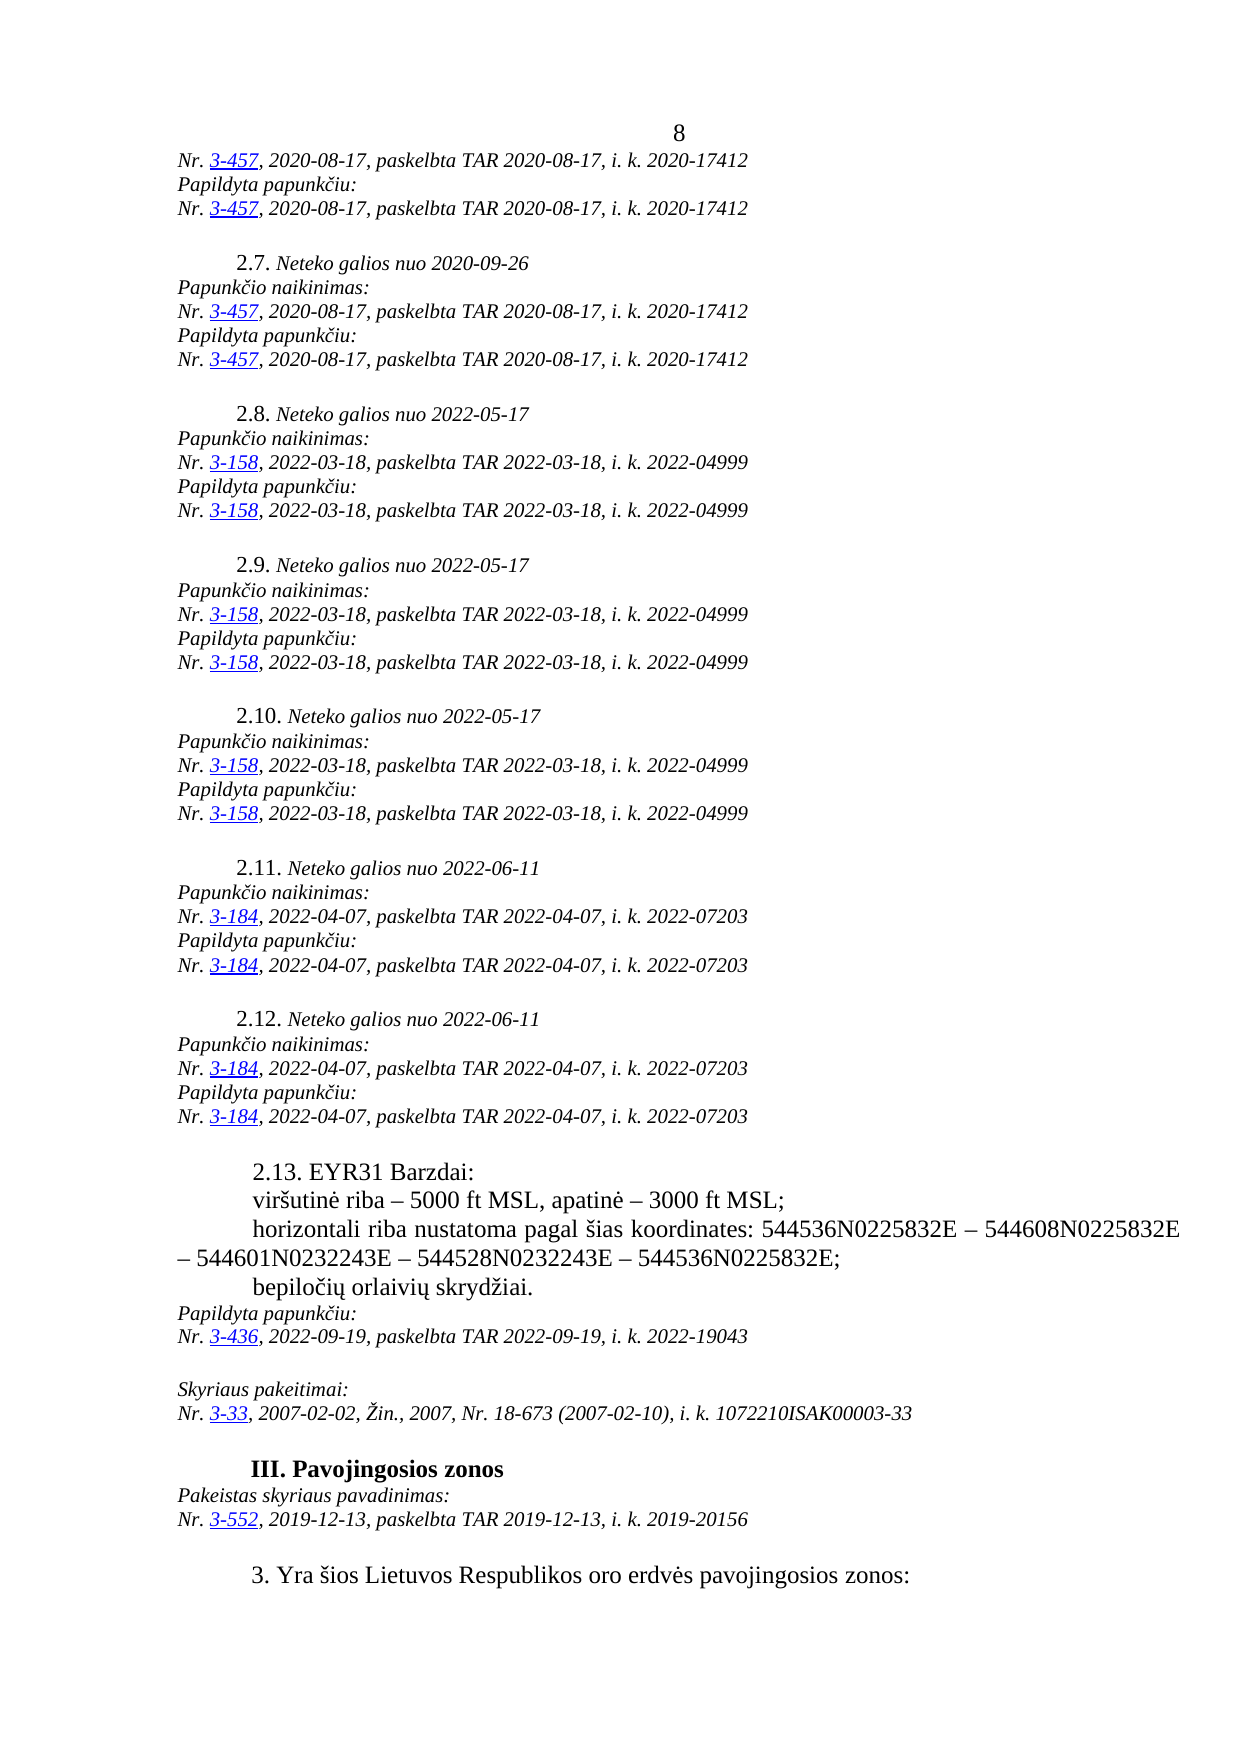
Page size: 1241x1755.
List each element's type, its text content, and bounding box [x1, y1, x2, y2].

text Nr. 3-184, 2022-04-07, paskelbta TAR 2022-04-07, i. k. 2022-07203 [177, 1056, 1181, 1080]
text 2.12. Neteko galios nuo 2022-06-11 [177, 1005, 1181, 1032]
text III. Pavojingosios zonos [177, 1454, 1181, 1483]
text Papunkčio naikinimas: [177, 275, 1181, 299]
text Papildyta papunkčiu: [177, 1300, 1181, 1324]
text Nr. 3-158, 2022-03-18, paskelbta TAR 2022-03-18, i. k. 2022-04999 [177, 602, 1181, 626]
text Papildyta papunkčiu: [177, 777, 1181, 801]
text 2.8. Neteko galios nuo 2022-05-17 [177, 400, 1181, 426]
text viršutinė riba – 5000 ft MSL, apatinė – 3000 ft MSL; [177, 1185, 1181, 1214]
text horizontali riba nustatoma pagal šias koordinates: 544536N0225832E – 544608N0225832E – 544601N0232243E – 544528N0232243E – 544536N0225832E; [177, 1214, 1181, 1272]
text Papunkčio naikinimas: [177, 880, 1181, 904]
text Papildyta papunkčiu: [177, 172, 1181, 196]
text Papildyta papunkčiu: [177, 1080, 1181, 1104]
text Nr. 3-184, 2022-04-07, paskelbta TAR 2022-04-07, i. k. 2022-07203 [177, 1104, 1181, 1128]
text Papunkčio naikinimas: [177, 578, 1181, 602]
text Nr. 3-552, 2019-12-13, paskelbta TAR 2019-12-13, i. k. 2019-20156 [177, 1507, 1181, 1531]
text Nr. 3-457, 2020-08-17, paskelbta TAR 2020-08-17, i. k. 2020-17412 [177, 299, 1181, 323]
text Nr. 3-33, 2007-02-02, Žin., 2007, Nr. 18-673 (2007-02-10), i. k. 1072210ISAK00003-33 [177, 1401, 1181, 1425]
text Papildyta papunkčiu: [177, 626, 1181, 650]
text Nr. 3-457, 2020-08-17, paskelbta TAR 2020-08-17, i. k. 2020-17412 [177, 196, 1181, 220]
text bepiločių orlaivių skrydžiai. [177, 1272, 1181, 1300]
text Nr. 3-158, 2022-03-18, paskelbta TAR 2022-03-18, i. k. 2022-04999 [177, 650, 1181, 674]
text Nr. 3-436, 2022-09-19, paskelbta TAR 2022-09-19, i. k. 2022-19043 [177, 1324, 1181, 1348]
text Nr. 3-158, 2022-03-18, paskelbta TAR 2022-03-18, i. k. 2022-04999 [177, 801, 1181, 825]
text Papildyta papunkčiu: [177, 928, 1181, 952]
text Papunkčio naikinimas: [177, 426, 1181, 450]
text Skyriaus pakeitimai: [177, 1377, 1181, 1401]
text Papunkčio naikinimas: [177, 729, 1181, 753]
text 2.13. EYR31 Barzdai: [177, 1157, 1181, 1185]
text 2.9. Neteko galios nuo 2022-05-17 [177, 551, 1181, 578]
text Pakeistas skyriaus pavadinimas: [177, 1483, 1181, 1507]
text Nr. 3-158, 2022-03-18, paskelbta TAR 2022-03-18, i. k. 2022-04999 [177, 450, 1181, 474]
text Nr. 3-184, 2022-04-07, paskelbta TAR 2022-04-07, i. k. 2022-07203 [177, 904, 1181, 928]
text Papildyta papunkčiu: [177, 323, 1181, 347]
text Nr. 3-158, 2022-03-18, paskelbta TAR 2022-03-18, i. k. 2022-04999 [177, 753, 1181, 777]
text 2.7. Neteko galios nuo 2020-09-26 [177, 248, 1181, 275]
text Nr. 3-184, 2022-04-07, paskelbta TAR 2022-04-07, i. k. 2022-07203 [177, 952, 1181, 977]
text 3. Yra šios Lietuvos Respublikos oro erdvės pavojingosios zonos: [177, 1560, 1181, 1588]
text 2.11. Neteko galios nuo 2022-06-11 [177, 854, 1181, 880]
text Nr. 3-158, 2022-03-18, paskelbta TAR 2022-03-18, i. k. 2022-04999 [177, 498, 1181, 522]
text 2.10. Neteko galios nuo 2022-05-17 [177, 703, 1181, 729]
text Nr. 3-457, 2020-08-17, paskelbta TAR 2020-08-17, i. k. 2020-17412 [177, 148, 1181, 172]
text Nr. 3-457, 2020-08-17, paskelbta TAR 2020-08-17, i. k. 2020-17412 [177, 347, 1181, 371]
text Papildyta papunkčiu: [177, 474, 1181, 498]
text Papunkčio naikinimas: [177, 1032, 1181, 1056]
